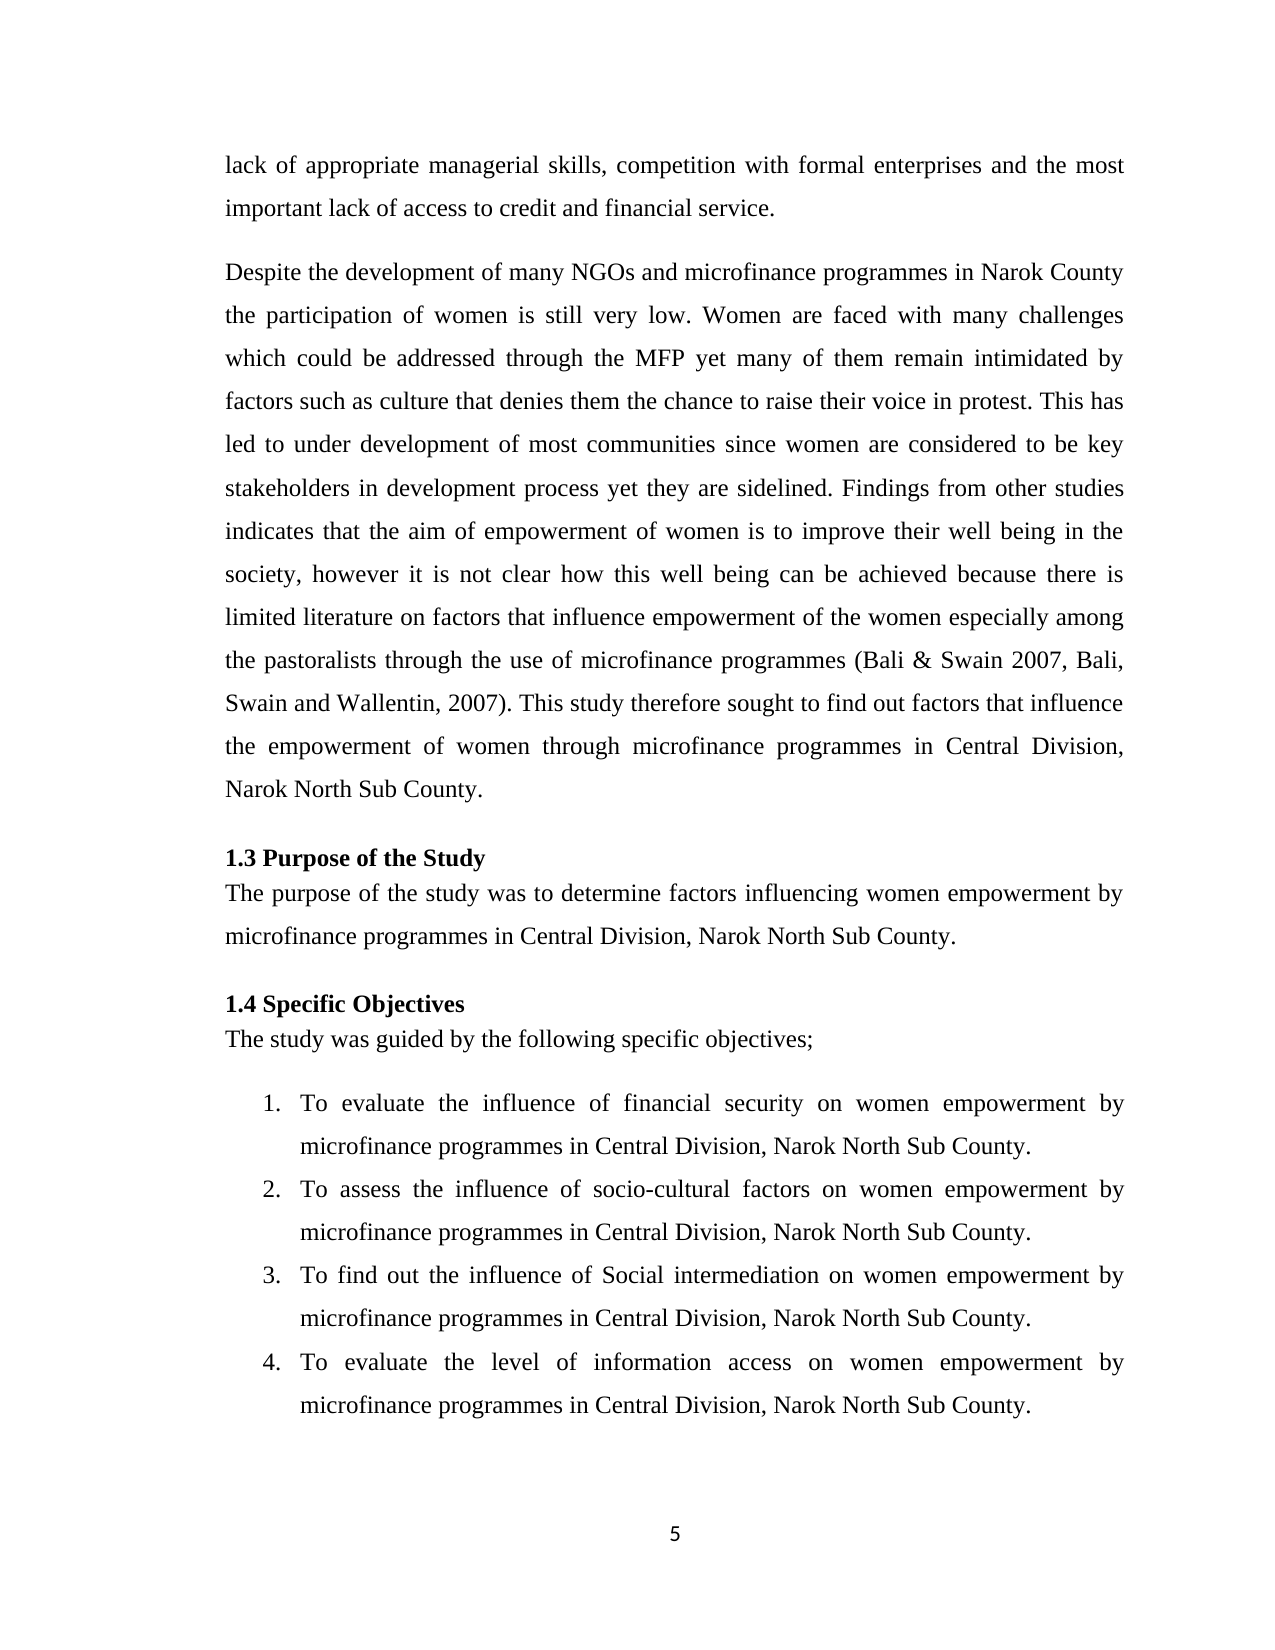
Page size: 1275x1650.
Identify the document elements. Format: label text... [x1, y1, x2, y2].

list To evaluate the level of information access on women empowerment by microfinance programmes in Central Division, Narok North Sub County. [262, 1347, 1125, 1418]
text The study was guided by the following specific objectives; [225, 1024, 1125, 1053]
text The purpose of the study was to determine factors influencing women empowerment by microfinance programmes in Central Division, Narok North Sub County. [225, 878, 1125, 949]
subtitle 1.4 Specific Objectives [225, 989, 1125, 1018]
text Despite the development of many NGOs and microfinance programmes in Narok County the participation of women is still very low. Women are faced with many challenges which could be addressed through the MFP yet many of them remain intimidated by factors such as culture that denies them the chance to raise their voice in protest. This has led to under development of most communities since women are considered to be key stakeholders in development process yet they are sidelined. Findings from other studies indicates that the aim of empowerment of women is to improve their well being in the society, however it is not clear how this well being can be achieved because there is limited literature on factors that influence empowerment of the women especially among the pastoralists through the use of microfinance programmes (Bali & Swain 2007, Bali, Swain and Wallentin, 2007). This study therefore sought to find out factors that influence the empowerment of women through microfinance programmes in Central Division, Narok North Sub County. [225, 257, 1125, 803]
subtitle 1.3 Purpose of the Study [225, 843, 1125, 871]
list To assess the influence of socio-cultural factors on women empowerment by microfinance programmes in Central Division, Narok North Sub County. [262, 1174, 1125, 1246]
text lack of appropriate managerial skills, competition with formal enterprises and the most important lack of access to credit and financial service. [225, 150, 1125, 222]
list To find out the influence of Social intermediation on women empowerment by microfinance programmes in Central Division, Narok North Sub County. [262, 1260, 1125, 1332]
list To evaluate the influence of financial security on women empowerment by microfinance programmes in Central Division, Narok North Sub County. [262, 1088, 1125, 1160]
